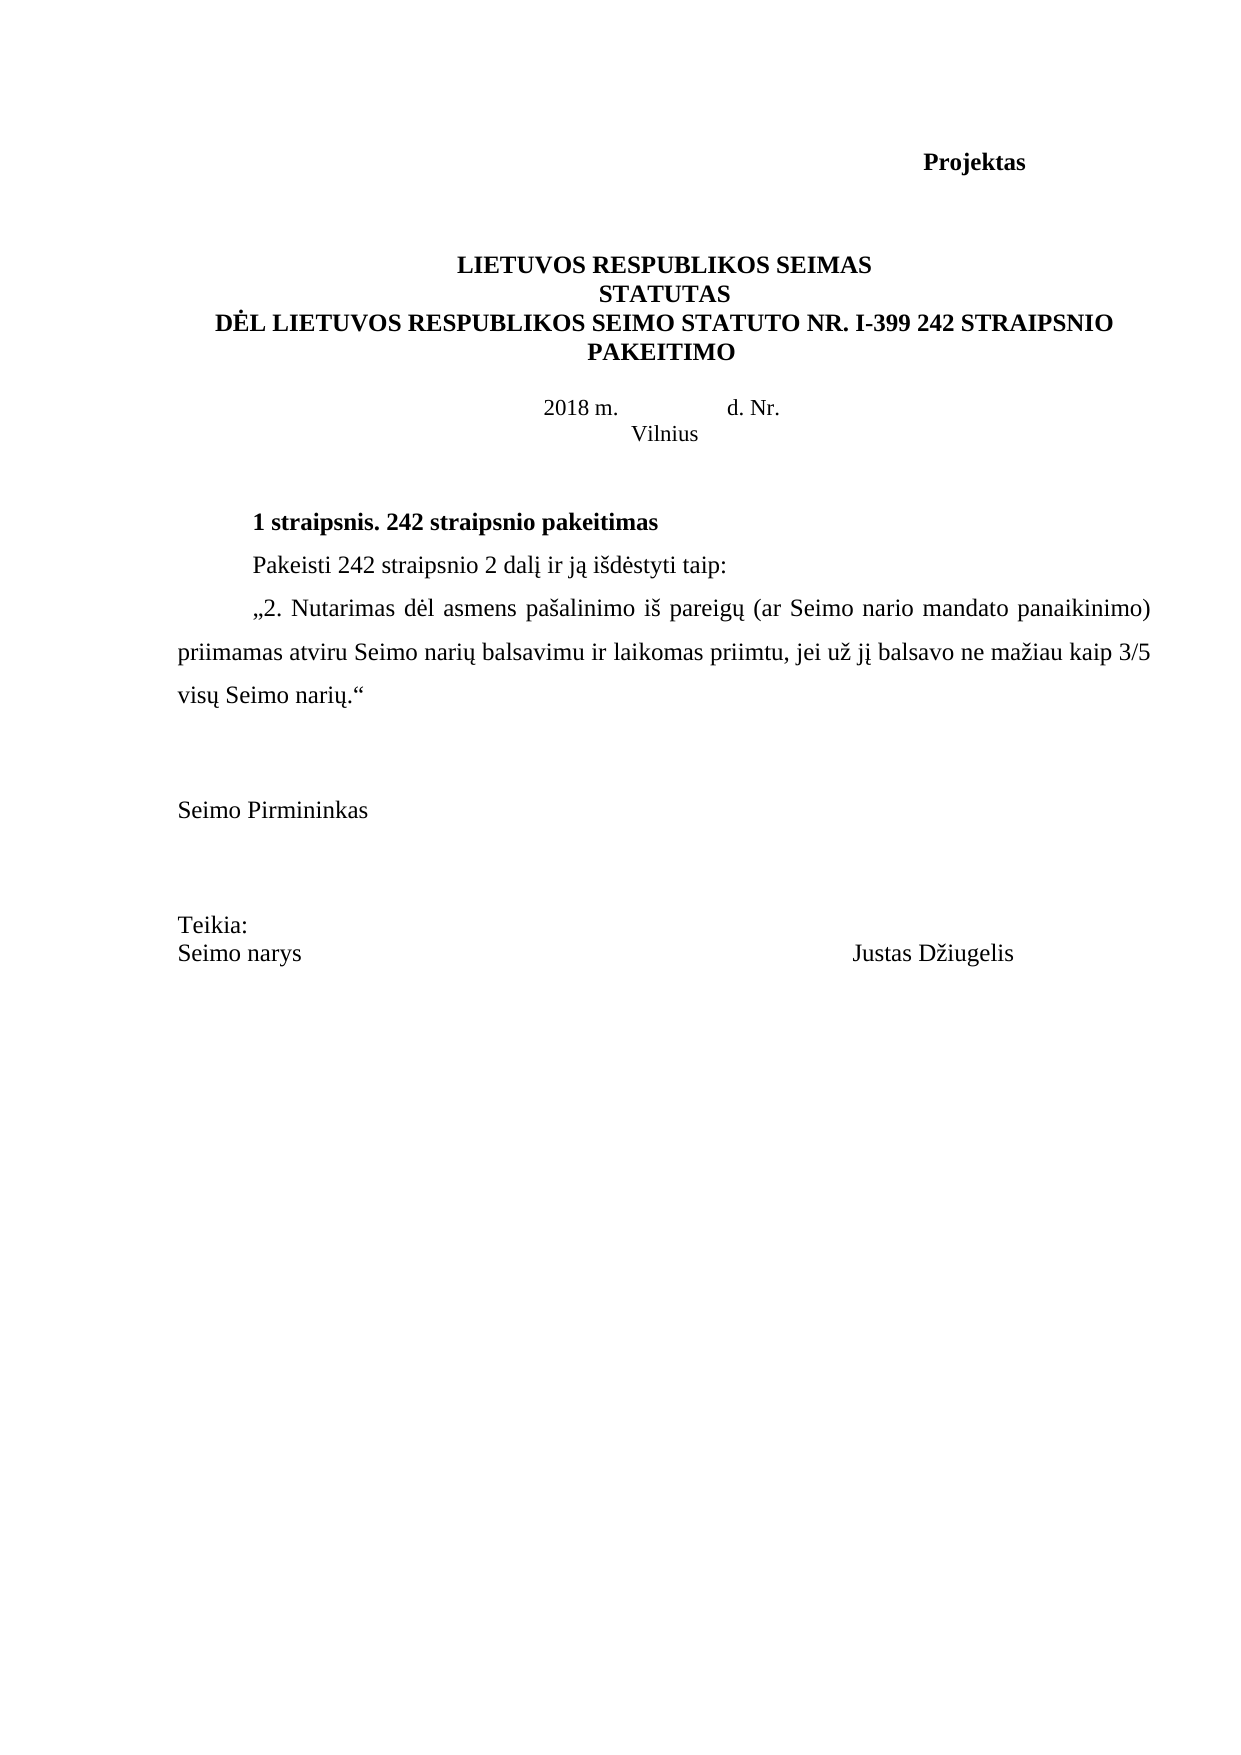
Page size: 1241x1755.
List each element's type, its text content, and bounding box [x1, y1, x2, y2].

text Teikia: [177, 910, 1152, 938]
text STATUTAS [177, 279, 1152, 308]
text 2018 m. d. Nr. [177, 394, 1152, 421]
text Projektas [177, 147, 1152, 176]
text 1 straipsnis. 242 straipsnio pakeitimas [177, 507, 1152, 536]
text Seimo Pirmininkas [177, 795, 1152, 823]
text Vilnius [177, 421, 1152, 447]
text „2. Nutarimas dėl asmens pašalinimo iš pareigų (ar Seimo nario mandato panaikinimo) priimamas atviru Seimo narių balsavimu ir laikomas priimtu, jei už jį balsavo ne mažiau kaip 3/5 visų Seimo narių.“ [177, 593, 1152, 708]
text Seimo narys Justas Džiugelis [177, 938, 1152, 967]
text DĖL LIETUVOS RESPUBLIKOS SEIMO STATUTO NR. I-399 242 STRAIPSNIO PAKEITIMO [177, 308, 1152, 365]
text LIETUVOS RESPUBLIKOS SEIMAs [177, 250, 1152, 279]
text Pakeisti 242 straipsnio 2 dalį ir ją išdėstyti taip: [177, 550, 1152, 579]
